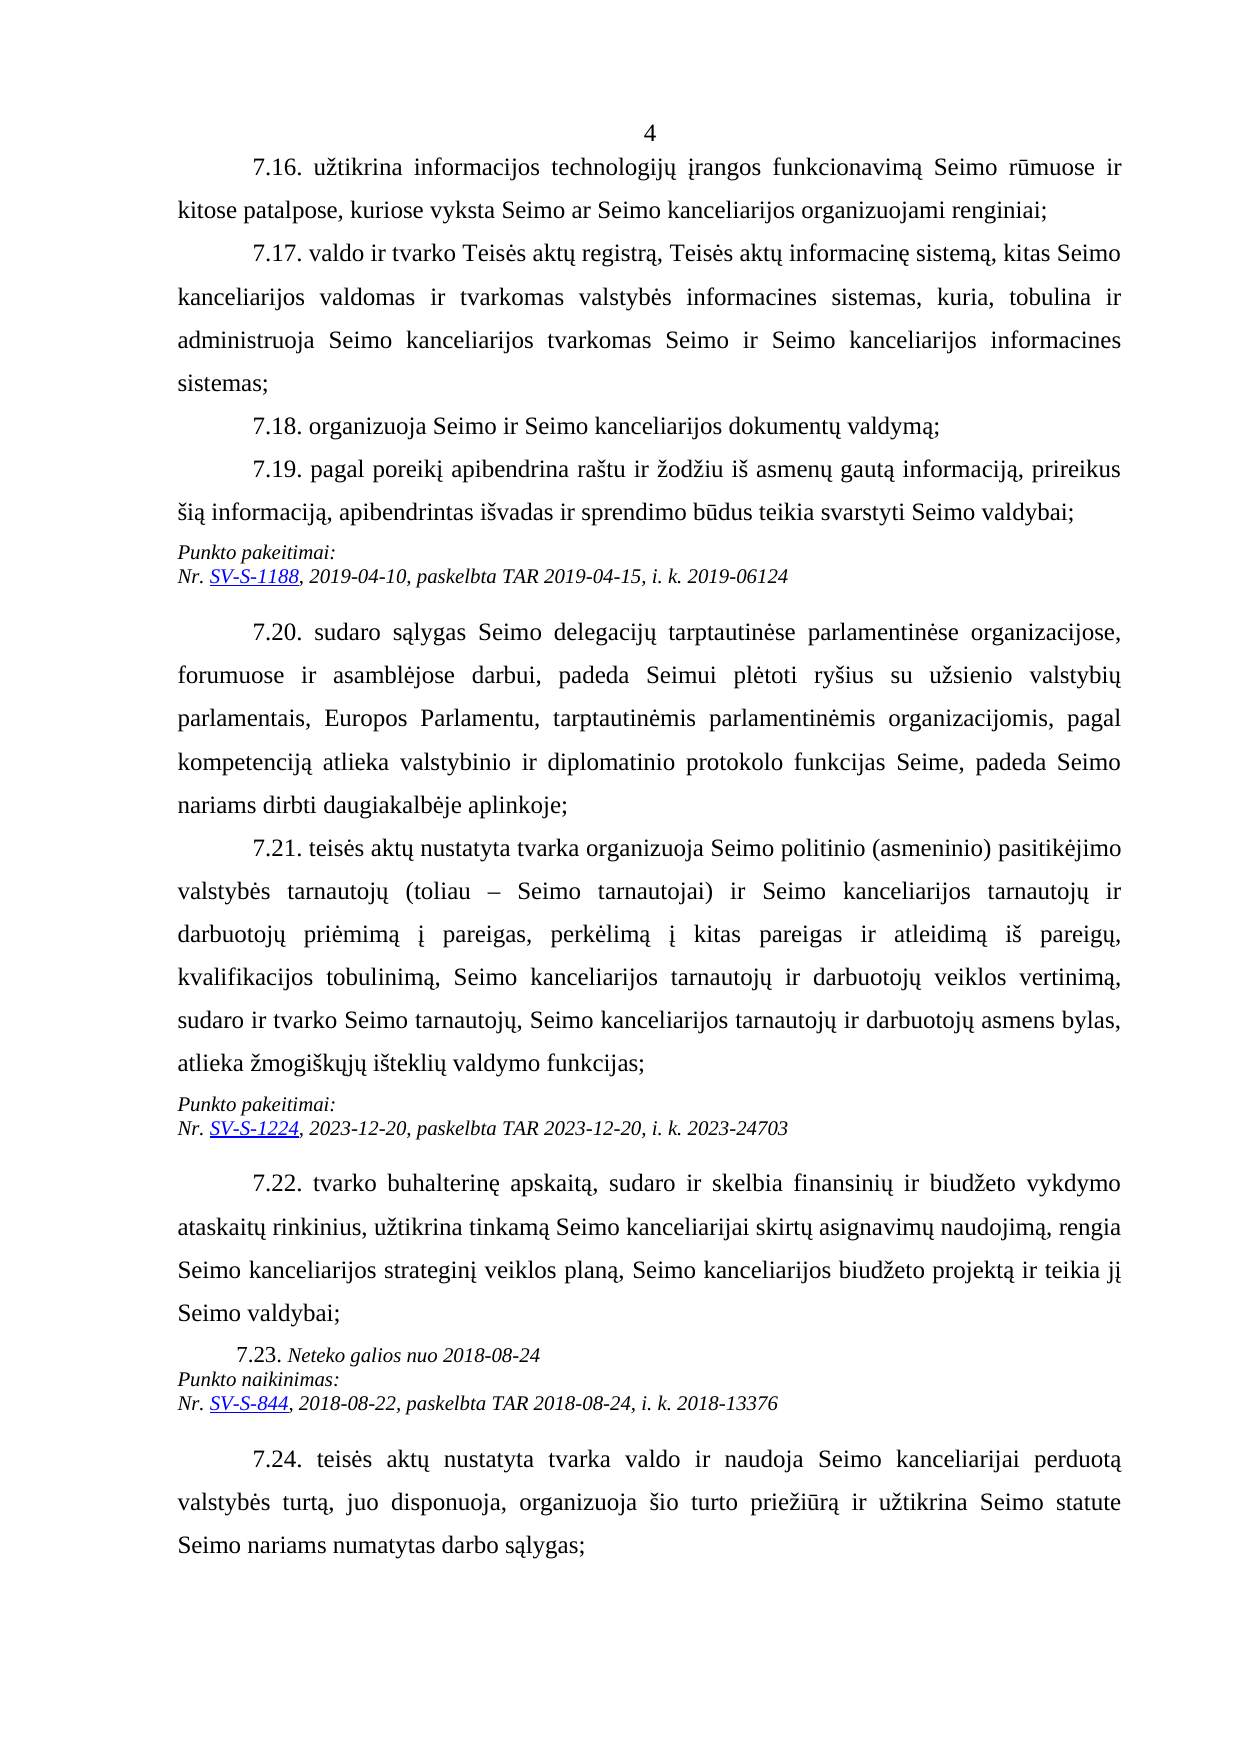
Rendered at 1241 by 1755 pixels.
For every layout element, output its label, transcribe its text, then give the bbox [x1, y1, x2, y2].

text 7.20. sudaro sąlygas Seimo delegacijų tarptautinėse parlamentinėse organizacijose, forumuose ir asamblėjose darbui, padeda Seimui plėtoti ryšius su užsienio valstybių parlamentais, Europos Parlamentu, tarptautinėmis parlamentinėmis organizacijomis, pagal kompetenciją atlieka valstybinio ir diplomatinio protokolo funkcijas Seime, padeda Seimo nariams dirbti daugiakalbėje aplinkoje; [177, 617, 1122, 818]
text 7.24. teisės aktų nustatyta tvarka valdo ir naudoja Seimo kanceliarijai perduotą valstybės turtą, juo disponuoja, organizuoja šio turto priežiūrą ir užtikrina Seimo statute Seimo nariams numatytas darbo sąlygas; [177, 1444, 1122, 1559]
text Nr. SV-S-1188, 2019-04-10, paskelbta TAR 2019-04-15, i. k. 2019-06124 [177, 564, 1122, 588]
text 7.23. Neteko galios nuo 2018-08-24 [177, 1341, 1122, 1367]
text Nr. SV-S-1224, 2023-12-20, paskelbta TAR 2023-12-20, i. k. 2023-24703 [177, 1116, 1122, 1140]
text 7.16. užtikrina informacijos technologijų įrangos funkcionavimą Seimo rūmuose ir kitose patalpose, kuriose vyksta Seimo ar Seimo kanceliarijos organizuojami renginiai; [177, 152, 1122, 224]
text Punkto pakeitimai: [177, 1092, 1122, 1116]
text 7.17. valdo ir tvarko Teisės aktų registrą, Teisės aktų informacinę sistemą, kitas Seimo kanceliarijos valdomas ir tvarkomas valstybės informacines sistemas, kuria, tobulina ir administruoja Seimo kanceliarijos tvarkomas Seimo ir Seimo kanceliarijos informacines sistemas; [177, 238, 1122, 397]
text 7.21. teisės aktų nustatyta tvarka organizuoja Seimo politinio (asmeninio) pasitikėjimo valstybės tarnautojų (toliau – Seimo tarnautojai) ir Seimo kanceliarijos tarnautojų ir darbuotojų priėmimą į pareigas, perkėlimą į kitas pareigas ir atleidimą iš pareigų, kvalifikacijos tobulinimą, Seimo kanceliarijos tarnautojų ir darbuotojų veiklos vertinimą, sudaro ir tvarko Seimo tarnautojų, Seimo kanceliarijos tarnautojų ir darbuotojų asmens bylas, atlieka žmogiškųjų išteklių valdymo funkcijas; [177, 833, 1122, 1077]
text Nr. SV-S-844, 2018-08-22, paskelbta TAR 2018-08-24, i. k. 2018-13376 [177, 1391, 1122, 1415]
text Punkto naikinimas: [177, 1367, 1122, 1391]
text 7.19. pagal poreikį apibendrina raštu ir žodžiu iš asmenų gautą informaciją, prireikus šią informaciją, apibendrintas išvadas ir sprendimo būdus teikia svarstyti Seimo valdybai; [177, 454, 1122, 526]
text Punkto pakeitimai: [177, 540, 1122, 564]
text 7.22. tvarko buhalterinę apskaitą, sudaro ir skelbia finansinių ir biudžeto vykdymo ataskaitų rinkinius, užtikrina tinkamą Seimo kanceliarijai skirtų asignavimų naudojimą, rengia Seimo kanceliarijos strateginį veiklos planą, Seimo kanceliarijos biudžeto projektą ir teikia jį Seimo valdybai; [177, 1168, 1122, 1327]
text 7.18. organizuoja Seimo ir Seimo kanceliarijos dokumentų valdymą; [177, 411, 1122, 440]
